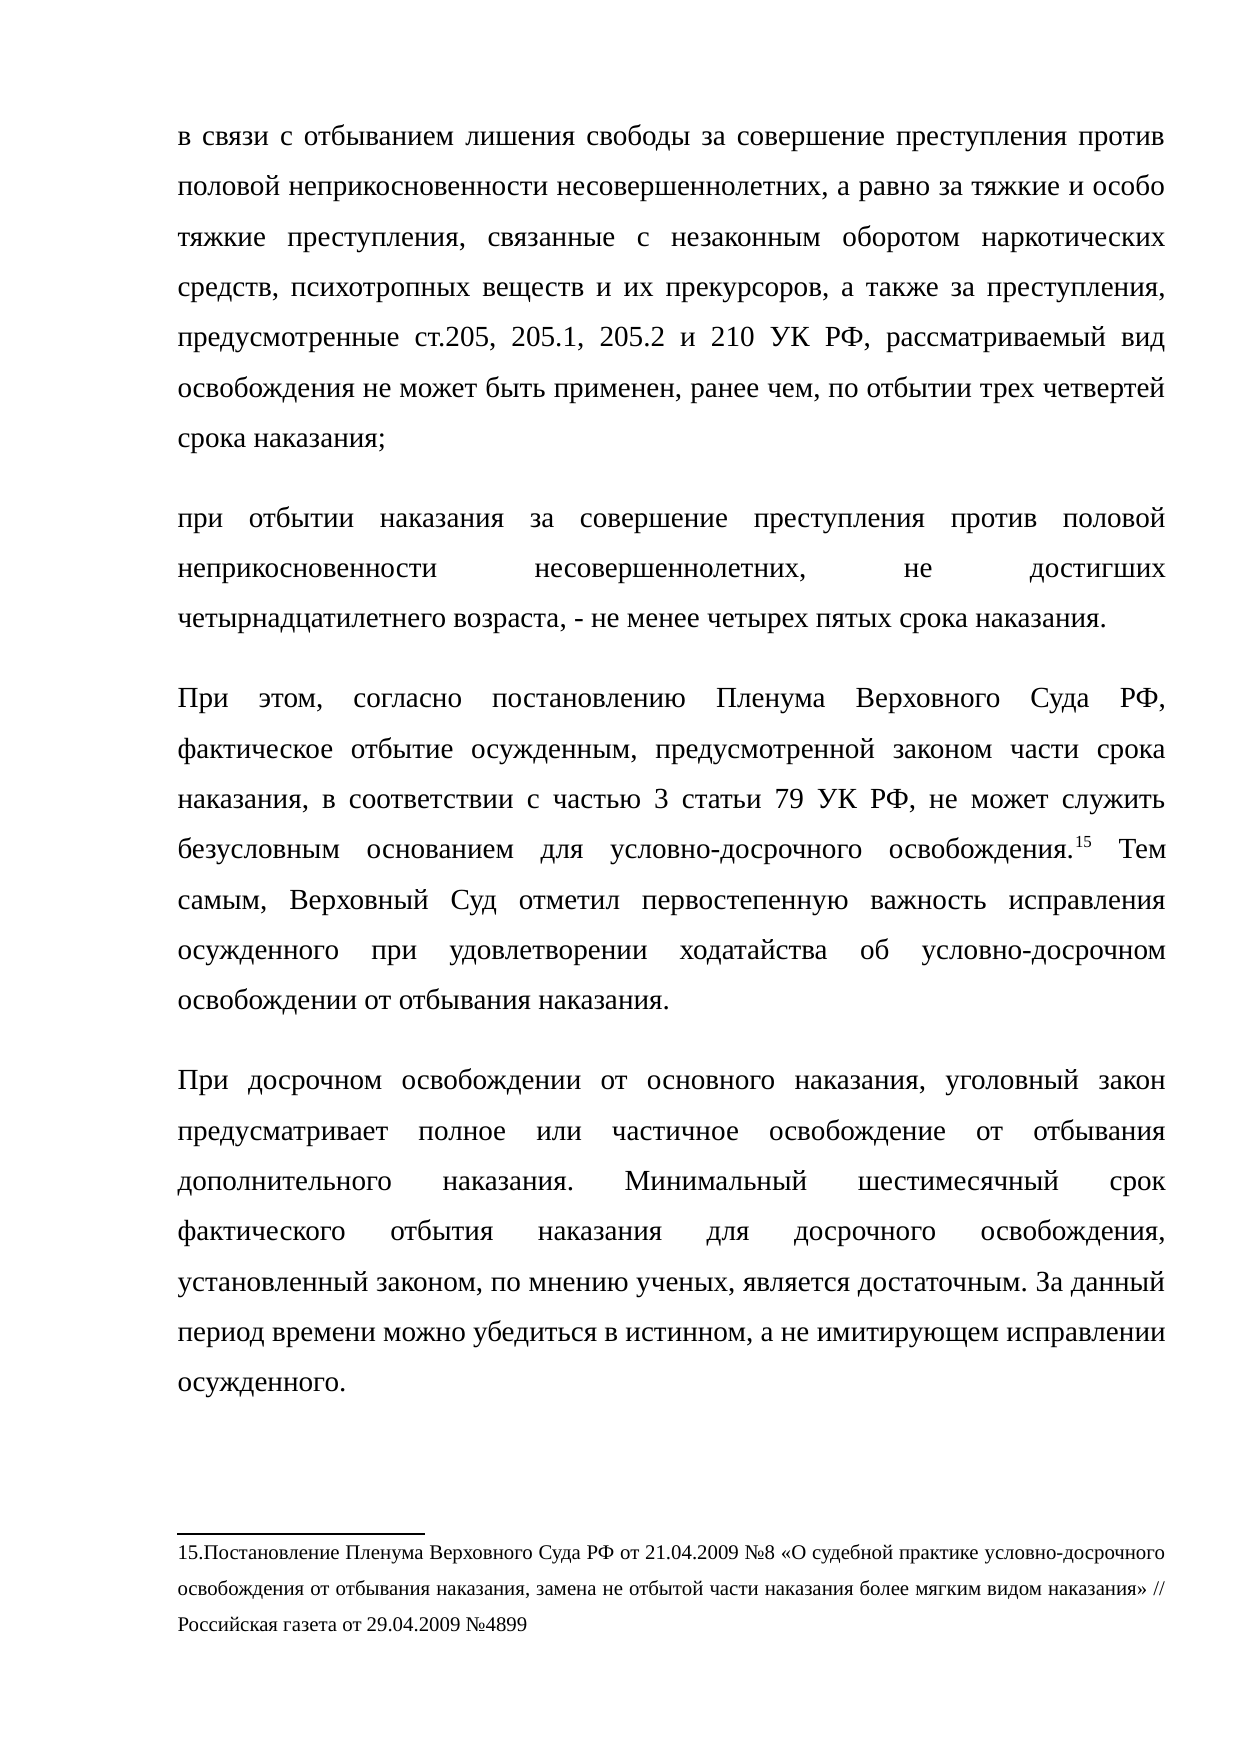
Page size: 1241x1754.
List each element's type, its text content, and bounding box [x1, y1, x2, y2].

text при отбытии наказания за совершение преступления против половой неприкосновенности несовершеннолетних, не достигших четырнадцатилетнего возраста, - не менее четырех пятых срока наказания. [177, 500, 1166, 634]
text При этом, согласно постановлению Пленума Верховного Суда РФ, фактическое отбытие осужденным, предусмотренной законом части срока наказания, в соответствии с частью 3 статьи 79 УК РФ, не может служить безусловным основанием для условно-досрочного освобождения. Тем самым, Верховный Суд отметил первостепенную важность исправления осужденного при удовлетворении ходатайства об условно-досрочном освобождении от отбывания наказания. [177, 681, 1166, 1016]
text .Постановление Пленума Верховного Суда РФ от 21.04.2009 №8 «О судебной практике условно-досрочного освобождения от отбывания наказания, замена не отбытой части наказания более мягким видом наказания» // Российская газета от 29.04.2009 №4899 [177, 1540, 1166, 1636]
text в связи с отбыванием лишения свободы за совершение преступления против половой неприкосновенности несовершеннолетних, а равно за тяжкие и особо тяжкие преступления, связанные с незаконным оборотом наркотических средств, психотропных веществ и их прекурсоров, а также за преступления, предусмотренные ст.205, 205.1, 205.2 и 210 УК РФ, рассматриваемый вид освобождения не может быть применен, ранее чем, по отбытии трех четвертей срока наказания; [177, 118, 1166, 453]
text При досрочном освобождении от основного наказания, уголовный закон предусматривает полное или частичное освобождение от отбывания дополнительного наказания. Минимальный шестимесячный срок фактического отбытия наказания для досрочного освобождения, установленный законом, по мнению ученых, является достаточным. За данный период времени можно убедиться в истинном, а не имитирующем исправлении осужденного. [177, 1062, 1166, 1398]
